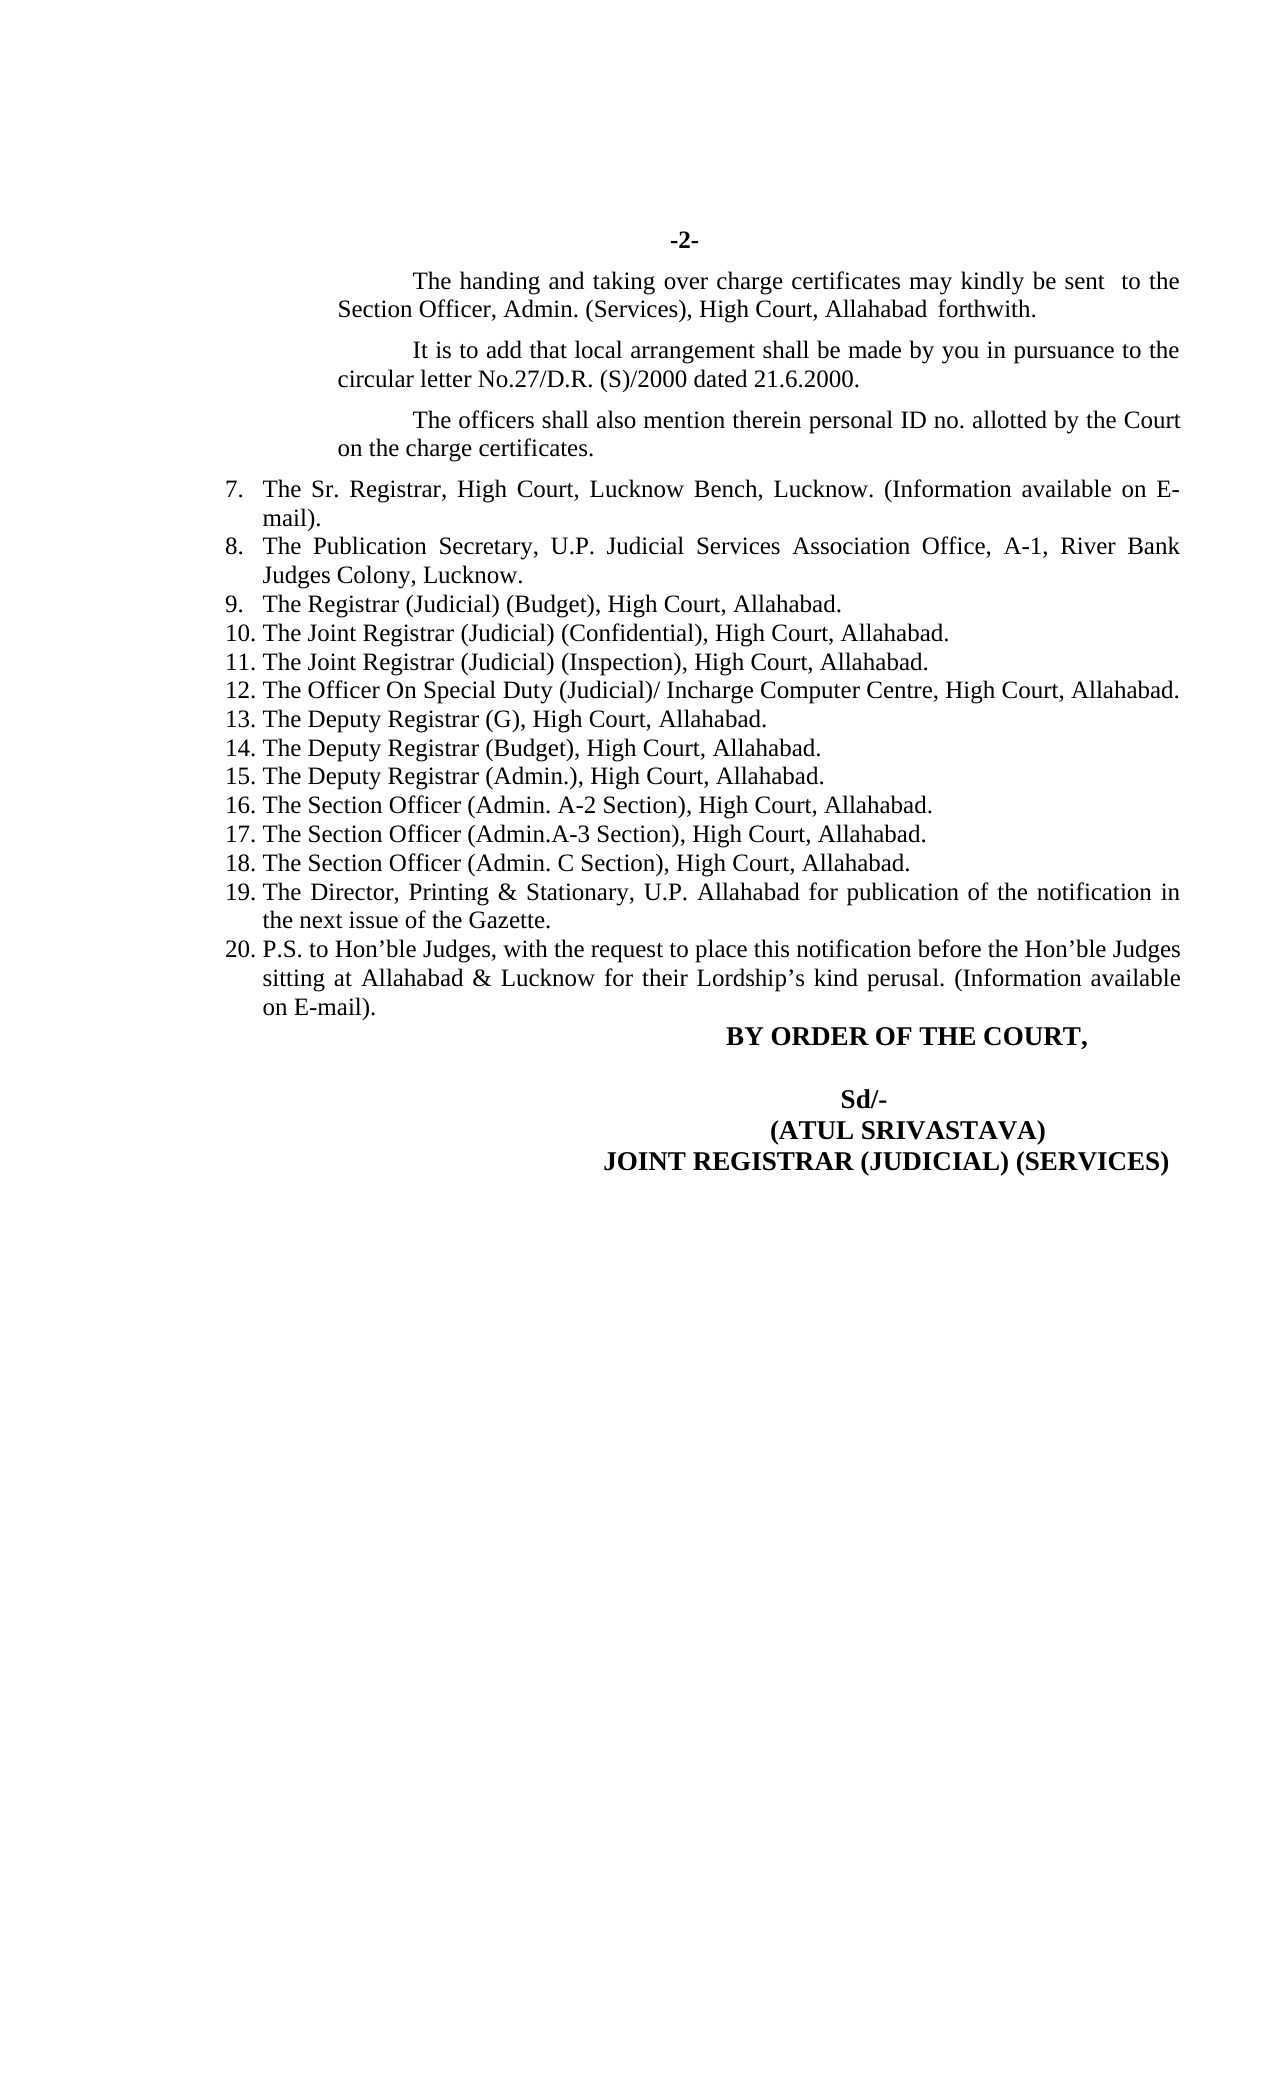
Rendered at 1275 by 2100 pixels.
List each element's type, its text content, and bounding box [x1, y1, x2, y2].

text The officers shall also mention therein personal ID no. allotted by the Court on the charge certificates. [337, 405, 1181, 462]
text Sd/- [187, 1083, 1183, 1114]
list The Director, Printing & Stationary, U.P. Allahabad for publication of the notification in the next issue of the Gazette. [225, 877, 1181, 934]
list The Publication Secretary, U.P. Judicial Services Association Office, A-1, River Bank Judges Colony, Lucknow. [225, 532, 1181, 589]
list The Deputy Registrar (G), High Court, Allahabad. [225, 704, 1181, 733]
text JOINT REGISTRAR (JUDICIAL) (SERVICES) [187, 1145, 1181, 1176]
list The Officer On Special Duty (Judicial)/ Incharge Computer Centre, High Court, Allahabad. [225, 675, 1181, 704]
list The Joint Registrar (Judicial) (Confidential), High Court, Allahabad. [225, 618, 1181, 647]
list The Deputy Registrar (Budget), High Court, Allahabad. [225, 733, 1181, 762]
list The Deputy Registrar (Admin.), High Court, Allahabad. [225, 762, 1181, 790]
text (ATUL SRIVASTAVA) [712, 1114, 1181, 1145]
list The Section Officer (Admin. C Section), High Court, Allahabad. [225, 848, 1181, 877]
list The Section Officer (Admin.A-3 Section), High Court, Allahabad. [225, 819, 1181, 848]
list P.S. to Hon’ble Judges, with the request to place this notification before the Hon’ble Judges sitting at Allahabad & Lucknow for their Lordship’s kind perusal. (Information available on E-mail). [225, 934, 1181, 1020]
list The Sr. Registrar, High Court, Lucknow Bench, Lucknow. (Information available on E-mail). [225, 474, 1181, 532]
list The Joint Registrar (Judicial) (Inspection), High Court, Allahabad. [225, 647, 1181, 675]
text It is to add that local arrangement shall be made by you in pursuance to the circular letter No.27/D.R. (S)/2000 dated 21.6.2000. [337, 335, 1181, 393]
list The Section Officer (Admin. A-2 Section), High Court, Allahabad. [225, 790, 1181, 819]
list The Registrar (Judicial) (Budget), High Court, Allahabad. [225, 589, 1181, 618]
text The handing and taking over charge certificates may kindly be sent to the Section Officer, Admin. (Services), High Court, Allahabad forthwith. [337, 266, 1181, 323]
text -2- [187, 225, 1181, 254]
text BY ORDER OF THE COURT, [562, 1020, 1181, 1052]
